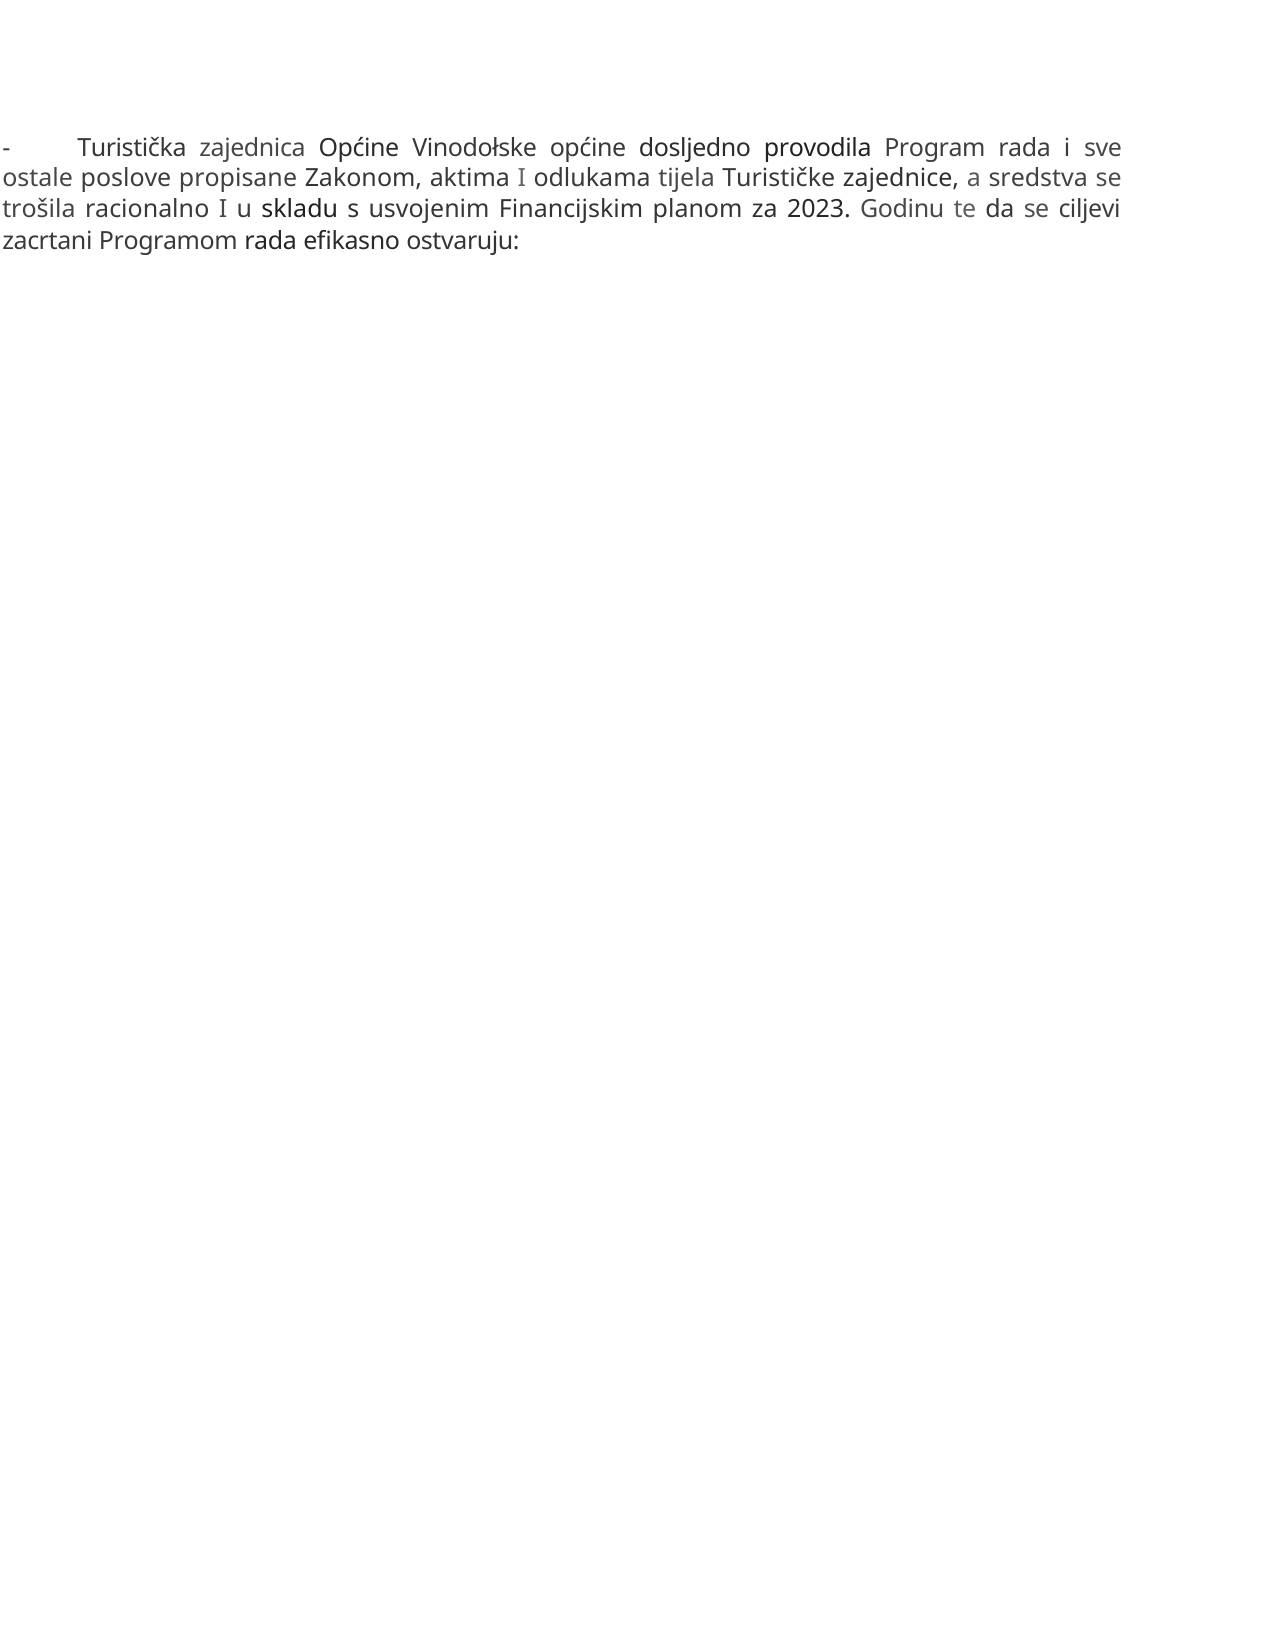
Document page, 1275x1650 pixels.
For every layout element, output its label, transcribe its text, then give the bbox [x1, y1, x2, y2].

list Turistička zajednica Općine Vinodołske općine dosljedno provodila Program rada i sve ostale poslove propisane Zakonom, aktima I odlukama tijela Turističke zajednice, a sredstva se trošila racionalno I u skladu s usvojenim Financijskim planom za 2023. Godinu te da se ciljevi zacrtani Programom rada efikasno ostvaruju: [2, 131, 1122, 257]
